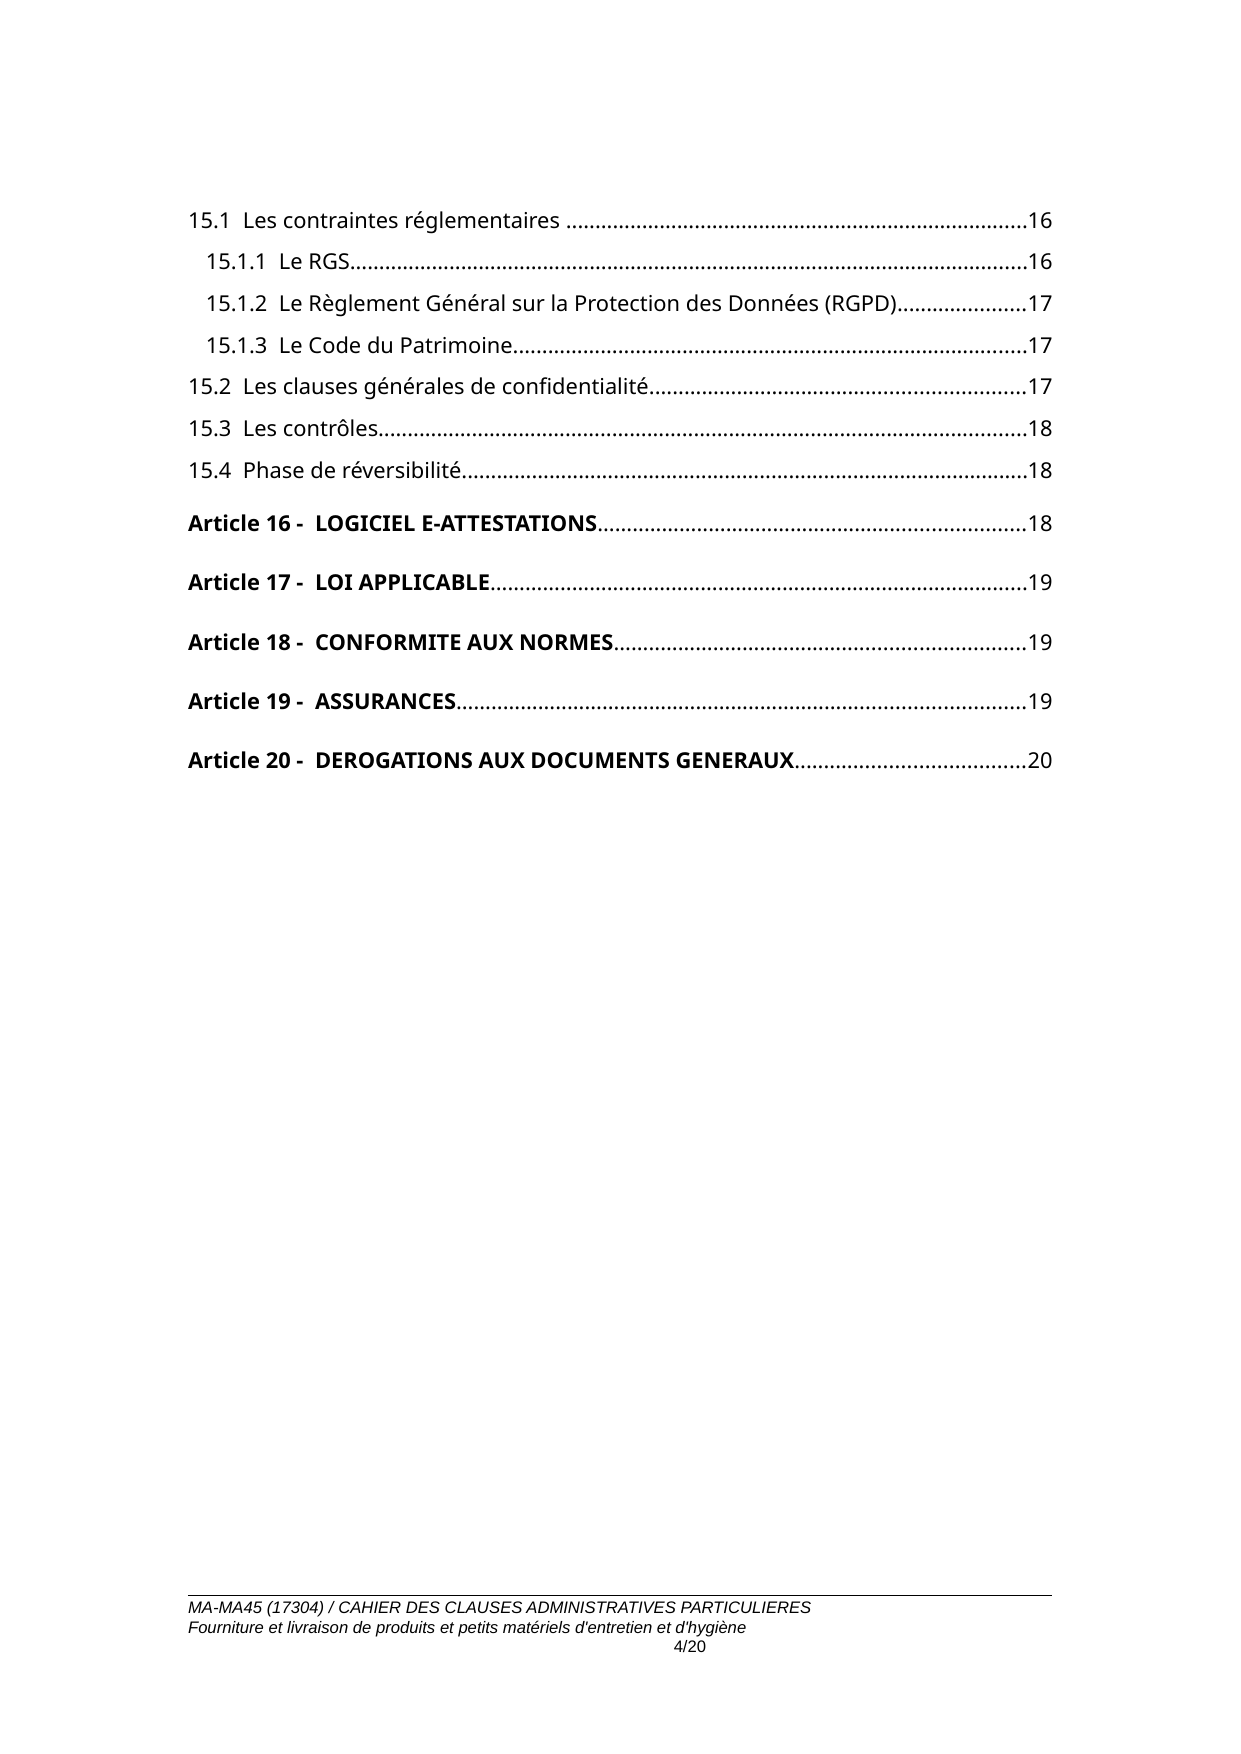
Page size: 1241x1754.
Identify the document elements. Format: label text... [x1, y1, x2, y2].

text 15.4 Phase de réversibilité 18 [188, 454, 1052, 484]
text 15.1.3 Le Code du Patrimoine 17 [206, 329, 1052, 359]
text Article 20 - DEROGATIONS AUX DOCUMENTS GENERAUX 20 [188, 745, 1052, 775]
text 15.1.1 Le RGS 16 [206, 246, 1052, 276]
text 15.1.2 Le Règlement Général sur la Protection des Données (RGPD) 17 [206, 288, 1052, 318]
text Article 16 - LOGICIEL E-ATTESTATIONS 18 [188, 508, 1052, 538]
text Article 19 - ASSURANCES 19 [188, 686, 1052, 716]
text 15.2 Les clauses générales de confidentialité 17 [188, 371, 1052, 401]
text Article 17 - LOI APPLICABLE 19 [188, 567, 1052, 597]
text 15.3 Les contrôles 18 [188, 413, 1052, 443]
text Article 18 - CONFORMITE AUX NORMES 19 [188, 627, 1052, 656]
text 15.1 Les contraintes réglementaires 16 [188, 204, 1052, 234]
